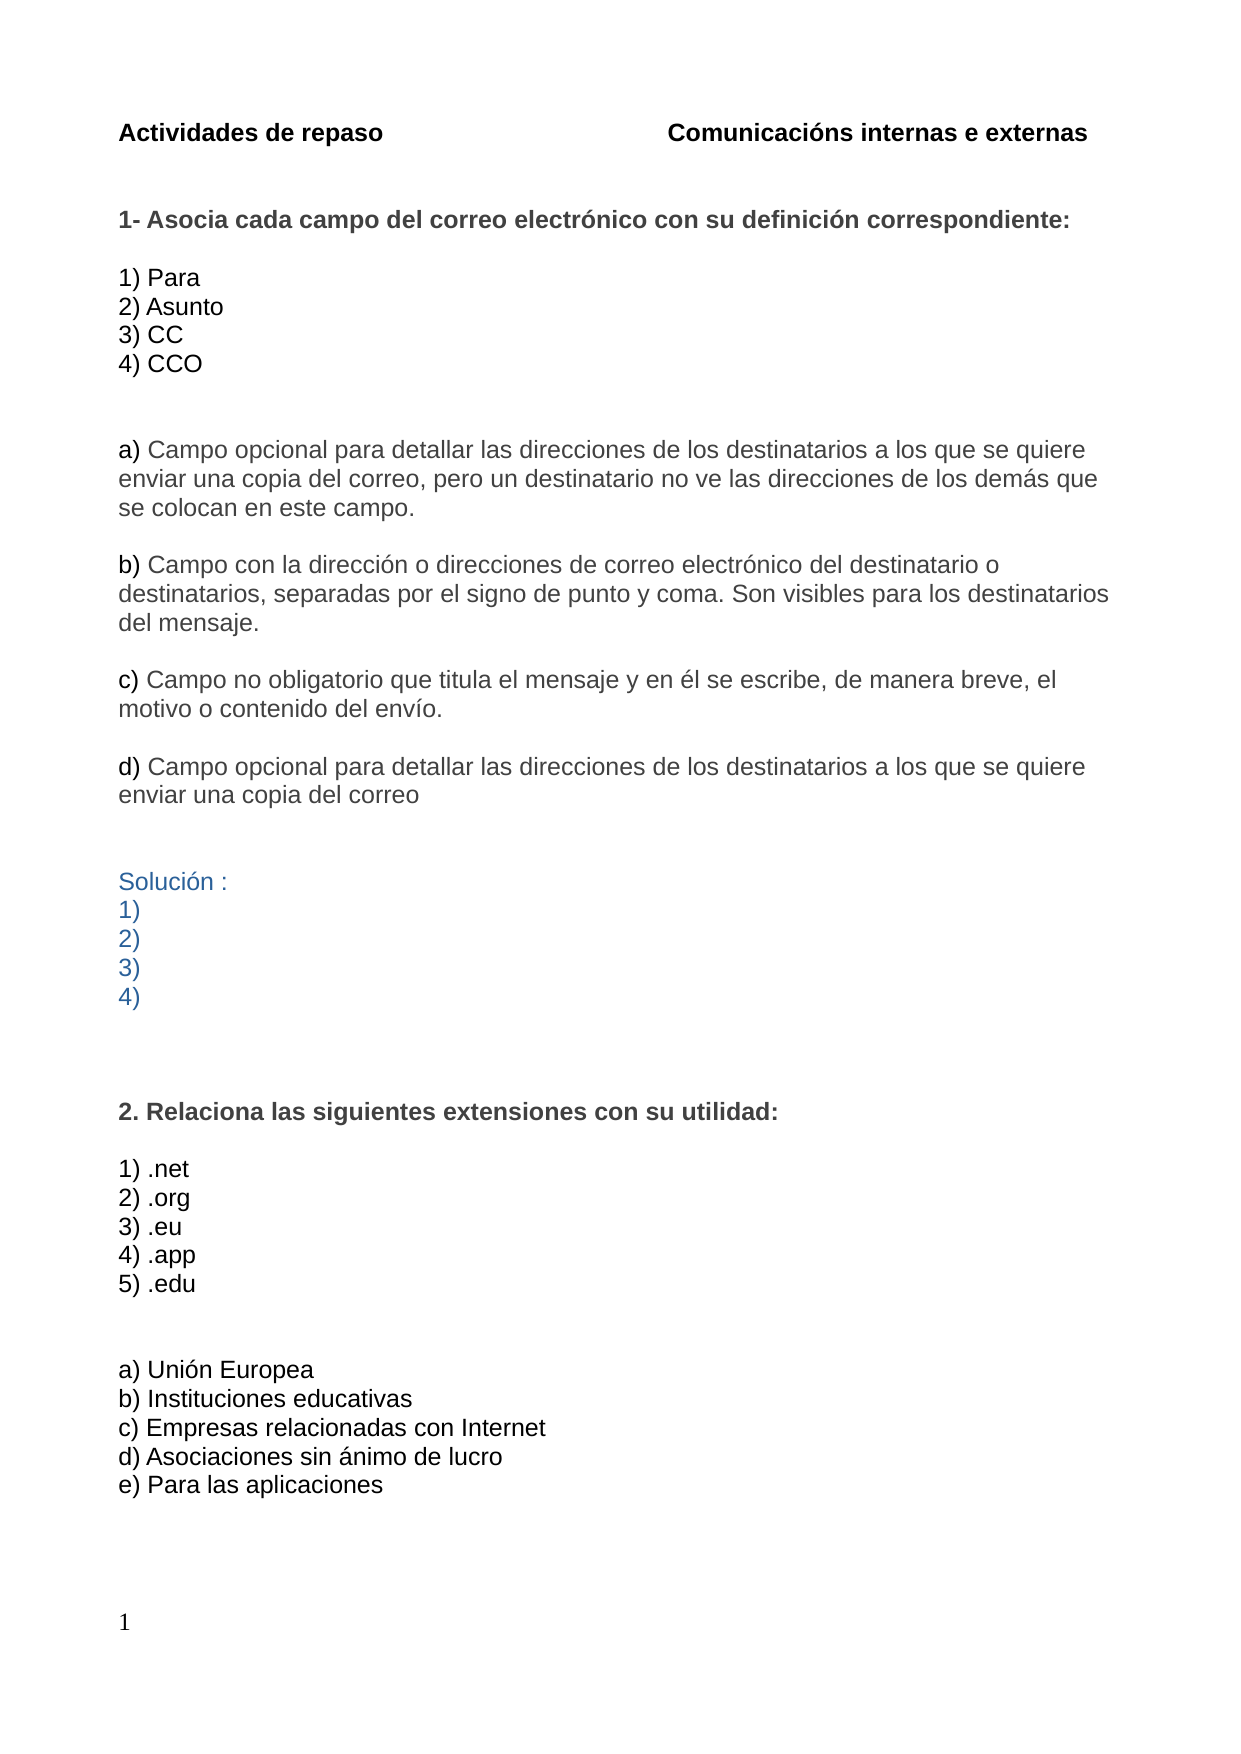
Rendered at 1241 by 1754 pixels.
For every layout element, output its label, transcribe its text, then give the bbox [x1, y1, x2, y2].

text 1) Para [118, 263, 1122, 291]
text d) Asociaciones sin ánimo de lucro [118, 1441, 1122, 1470]
text c) Campo no obligatorio que titula el mensaje y en él se escribe, de manera breve, el motivo o contenido del envío. [118, 665, 1122, 723]
text b) Campo con la dirección o direcciones de correo electrónico del destinatario o destinatarios, separadas por el signo de punto y coma. Son visibles para los destinatarios del mensaje. [118, 550, 1122, 636]
text 3) .eu [118, 1211, 1122, 1240]
text 1- Asocia cada campo del correo electrónico con su definición correspondiente: [118, 205, 1122, 234]
text 4) [118, 981, 1122, 1010]
text 2) .org [118, 1183, 1122, 1211]
text b) Instituciones educativas [118, 1384, 1122, 1413]
text 2) Asunto [118, 291, 1122, 320]
text 4) CCO [118, 349, 1122, 378]
text 1) [118, 895, 1122, 924]
text Solución : [118, 866, 1122, 895]
text 4) .app [118, 1240, 1122, 1269]
text e) Para las aplicaciones [118, 1470, 1122, 1499]
text d) Campo opcional para detallar las direcciones de los destinatarios a los que se quiere enviar una copia del correo [118, 751, 1122, 809]
text 3) CC [118, 320, 1122, 349]
text 2. Relaciona las siguientes extensiones con su utilidad: [118, 1096, 1122, 1125]
text 5) .edu [118, 1269, 1122, 1298]
text c) Empresas relacionadas con Internet [118, 1413, 1122, 1441]
text 3) [118, 953, 1122, 981]
text a) Campo opcional para detallar las direcciones de los destinatarios a los que se quiere enviar una copia del correo, pero un destinatario no ve las direcciones de los demás que se colocan en este campo. [118, 435, 1122, 521]
text a) Unión Europea [118, 1355, 1122, 1384]
text 1) .net [118, 1154, 1122, 1183]
text 2) [118, 924, 1122, 953]
